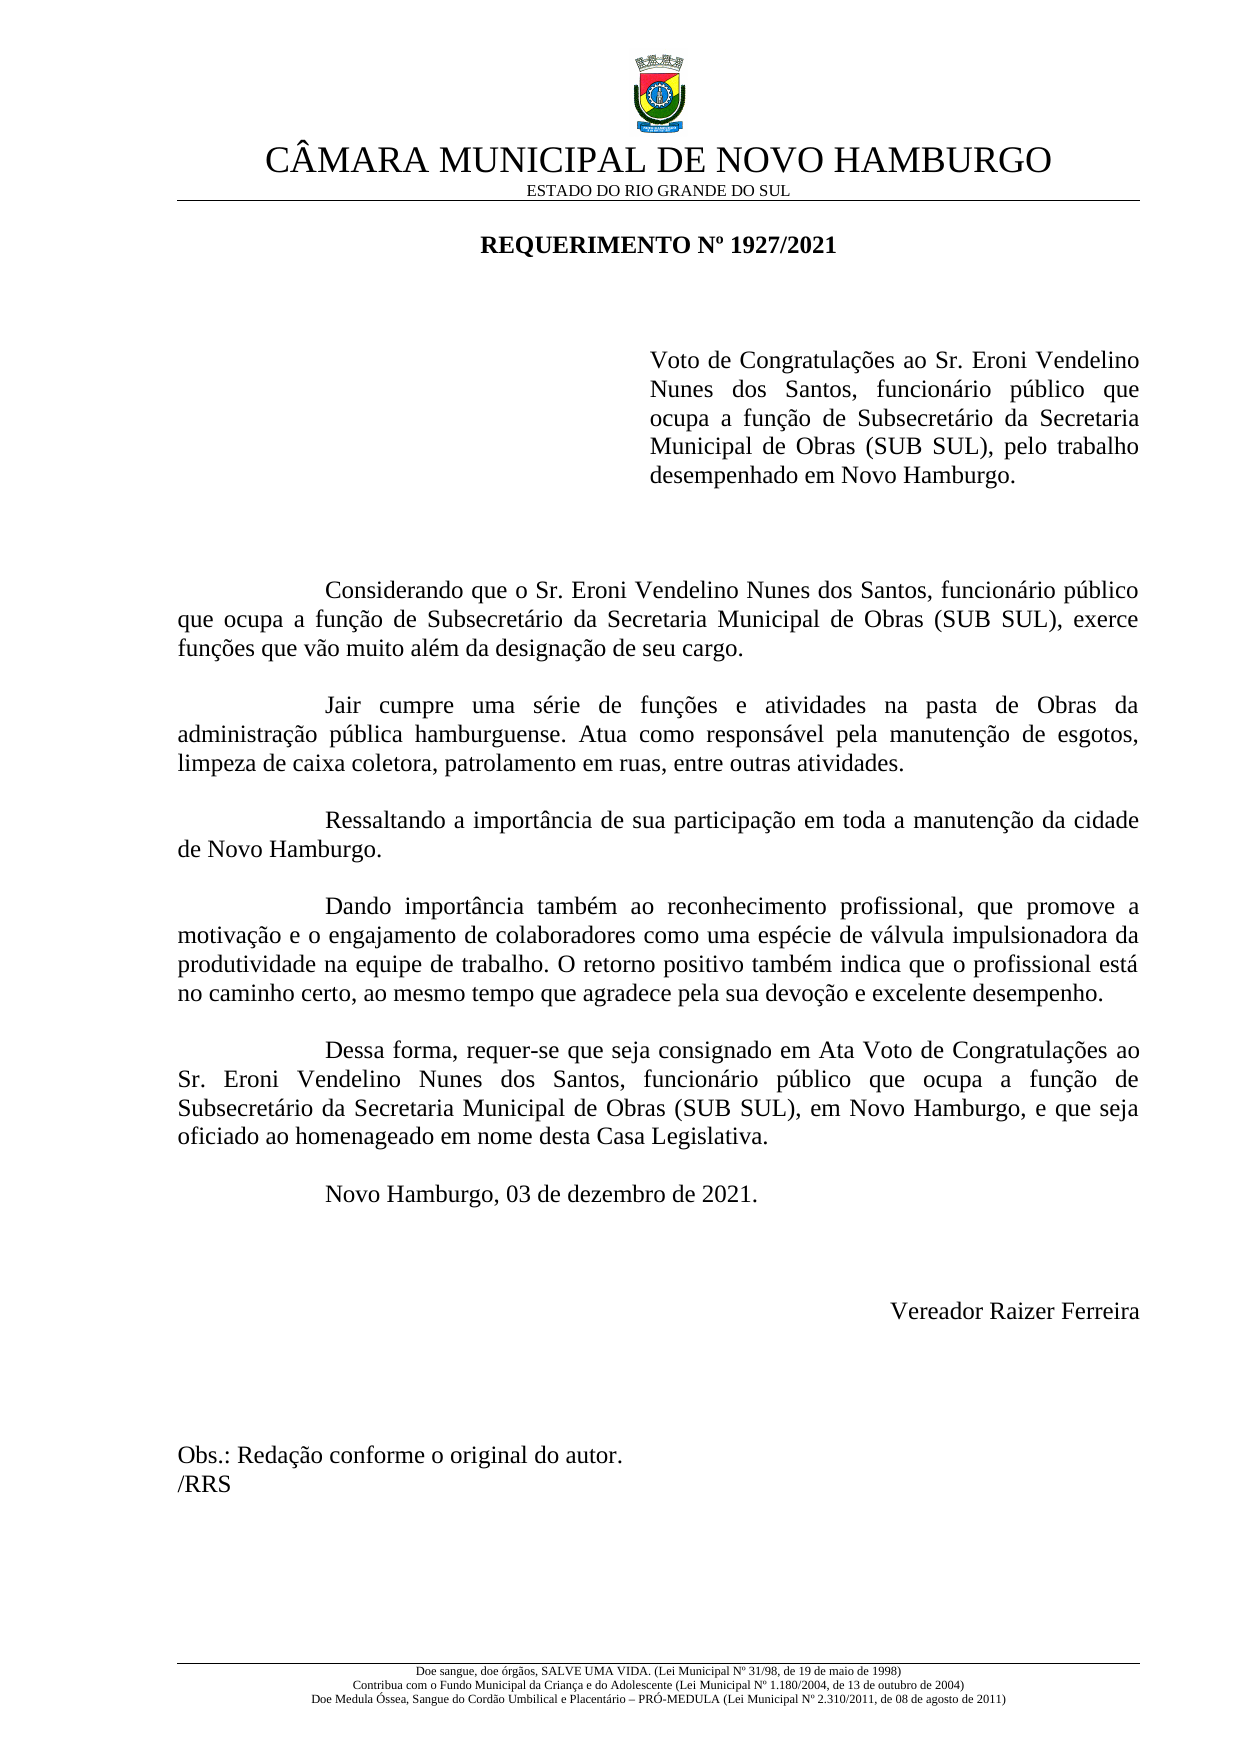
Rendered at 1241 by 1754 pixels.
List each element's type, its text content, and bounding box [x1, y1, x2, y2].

text REQUERIMENTO Nº 1927/2021 [177, 230, 1140, 259]
text Voto de Congratulações ao Sr. Eroni Vendelino Nunes dos Santos, funcionário público que ocupa a função de Subsecretário da Secretaria Municipal de Obras (SUB SUL), pelo trabalho desempenhado em Novo Hamburgo. [649, 345, 1140, 489]
text Dessa forma, requer-se que seja consignado em Ata Voto de Congratulações ao Sr. Eroni Vendelino Nunes dos Santos, funcionário público que ocupa a função de Subsecretário da Secretaria Municipal de Obras (SUB SUL), em Novo Hamburgo, e que seja oficiado ao homenageado em nome desta Casa Legislativa. [177, 1035, 1140, 1150]
text Novo Hamburgo, 03 de dezembro de 2021. [177, 1179, 1140, 1208]
text Vereador Raizer Ferreira [177, 1296, 1140, 1325]
picture [629, 48, 688, 137]
text Obs.: Redação conforme o original do autor. [177, 1441, 1140, 1469]
text Ressaltando a importância de sua participação em toda a manutenção da cidade de Novo Hamburgo. [177, 805, 1140, 863]
text Considerando que o Sr. Eroni Vendelino Nunes dos Santos, funcionário público que ocupa a função de Subsecretário da Secretaria Municipal de Obras (SUB SUL), exerce funções que vão muito além da designação de seu cargo. [177, 575, 1140, 661]
text /RRS [177, 1469, 1140, 1498]
text Dando importância também ao reconhecimento profissional, que promove a motivação e o engajamento de colaboradores como uma espécie de válvula impulsionadora da produtividade na equipe de trabalho. O retorno positivo também indica que o profissional está no caminho certo, ao mesmo tempo que agradece pela sua devoção e excelente desempenho. [177, 891, 1140, 1006]
text Jair cumpre uma série de funções e atividades na pasta de Obras da administração pública hamburguense. Atua como responsável pela manutenção de esgotos, limpeza de caixa coletora, patrolamento em ruas, entre outras atividades. [177, 690, 1140, 776]
